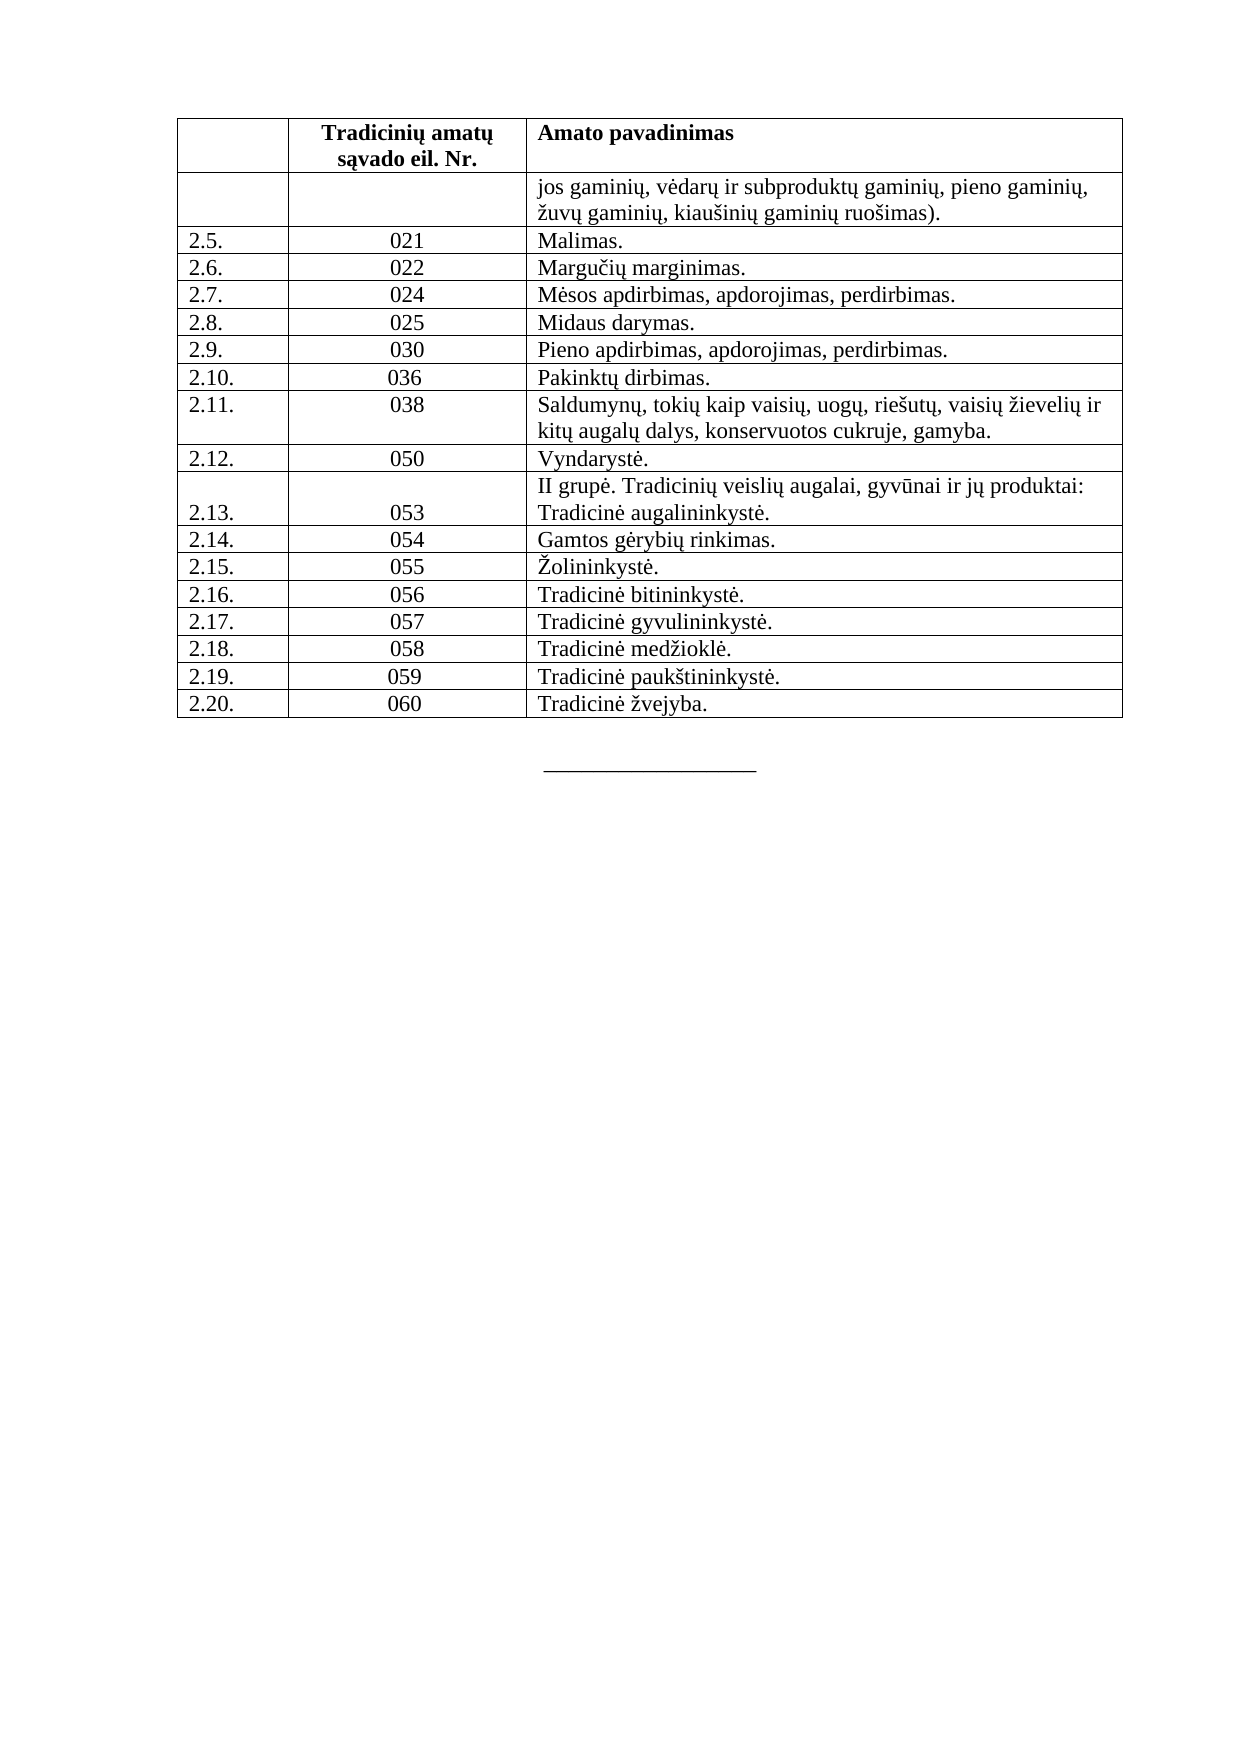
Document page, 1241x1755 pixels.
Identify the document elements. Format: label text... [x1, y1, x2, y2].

table_cell 2.8. [178, 309, 288, 335]
table_cell 038 [289, 391, 526, 444]
table_cell 2.15. [178, 553, 288, 580]
table_cell 2.6. [178, 254, 288, 280]
table_cell jos gaminių, vėdarų ir subproduktų gaminių, pieno gaminių, žuvų gaminių, kiaušinių gaminių ruošimas). [527, 173, 1122, 226]
table_cell Tradicinė medžioklė. [527, 636, 1122, 662]
table_cell 2.9. [178, 336, 288, 363]
table_cell 021 [289, 227, 526, 253]
table_cell 036 [289, 364, 526, 390]
table_cell Mėsos apdirbimas, apdorojimas, perdirbimas. [527, 281, 1122, 308]
table_cell 2.17. [178, 608, 288, 634]
table_cell 2.20. [178, 690, 288, 717]
table_cell Vyndarystė. [527, 445, 1122, 471]
table_cell [289, 173, 526, 226]
table_header [178, 119, 288, 172]
table_cell 2.13. [178, 499, 288, 525]
table_cell 050 [289, 445, 526, 471]
table_cell 2.7. [178, 281, 288, 308]
table_cell Tradicinė bitininkystė. [527, 581, 1122, 607]
table_cell 2.11. [178, 391, 288, 444]
table_cell 2.5. [178, 227, 288, 253]
table_cell 2.12. [178, 445, 288, 471]
table_cell [289, 472, 526, 498]
table_cell Midaus darymas. [527, 309, 1122, 335]
table_cell [178, 472, 288, 498]
table_cell 2.19. [178, 663, 288, 689]
table_cell Žolininkystė. [527, 553, 1122, 580]
table_cell 058 [289, 636, 526, 662]
table_cell 2.18. [178, 636, 288, 662]
table_cell 025 [289, 309, 526, 335]
table_cell Tradicinė gyvulininkystė. [527, 608, 1122, 634]
table_cell Malimas. [527, 227, 1122, 253]
table_cell 059 [289, 663, 526, 689]
table_header Tradicinių amatų sąvado eil. Nr. [289, 119, 526, 172]
table_cell 055 [289, 553, 526, 580]
table_cell 030 [289, 336, 526, 363]
table_cell Saldumynų, tokių kaip vaisių, uogų, riešutų, vaisių žievelių ir kitų augalų dalys, konservuotos cukruje, gamyba. [527, 391, 1122, 444]
table_cell 057 [289, 608, 526, 634]
table_cell Gamtos gėrybių rinkimas. [527, 526, 1122, 552]
table_cell Pieno apdirbimas, apdorojimas, perdirbimas. [527, 336, 1122, 363]
table_cell 054 [289, 526, 526, 552]
table_header Amato pavadinimas [527, 119, 1122, 172]
table_cell 024 [289, 281, 526, 308]
text _________________ [177, 746, 1122, 775]
table_cell Tradicinė augalininkystė. [527, 499, 1122, 525]
table_cell 2.16. [178, 581, 288, 607]
table_cell Tradicinė paukštininkystė. [527, 663, 1122, 689]
table_cell Margučių marginimas. [527, 254, 1122, 280]
table_cell 053 [289, 499, 526, 525]
table_cell Tradicinė žvejyba. [527, 690, 1122, 717]
table_cell 2.10. [178, 364, 288, 390]
table_cell 060 [289, 690, 526, 717]
table_cell Pakinktų dirbimas. [527, 364, 1122, 390]
table_cell II grupė. Tradicinių veislių augalai, gyvūnai ir jų produktai: [527, 472, 1122, 498]
table_cell 2.14. [178, 526, 288, 552]
table_cell 056 [289, 581, 526, 607]
table_cell [178, 173, 288, 226]
table_cell 022 [289, 254, 526, 280]
